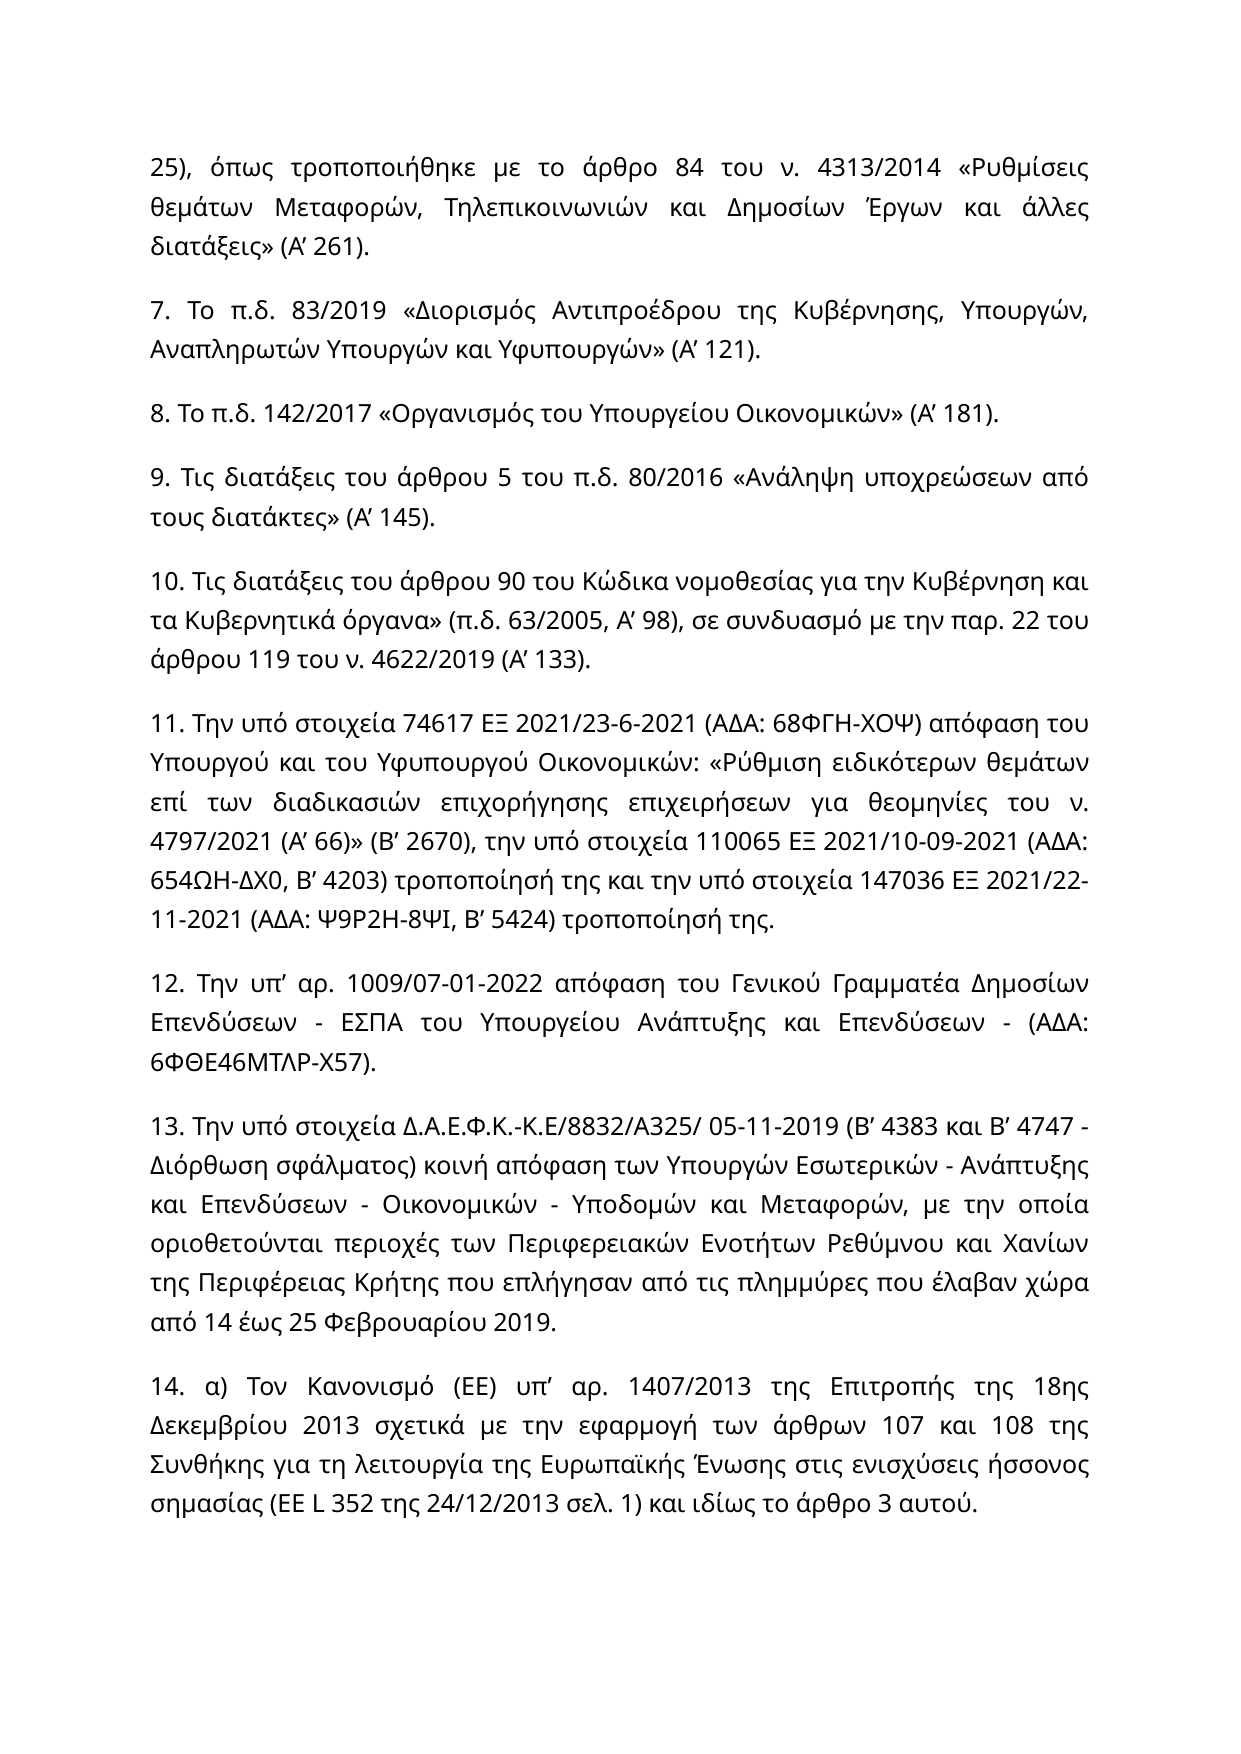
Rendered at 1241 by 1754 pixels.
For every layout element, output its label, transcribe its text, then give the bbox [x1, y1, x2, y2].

text 11. Την υπό στοιχεία 74617 ΕΞ 2021/23-6-2021 (ΑΔΑ: 68ΦΓΗ-ΧΟΨ) απόφαση του Υπουργού και του Υφυπουργού Οικονομικών: «Ρύθμιση ειδικότερων θεμάτων επί των διαδικασιών επιχορήγησης επιχειρήσεων για θεομηνίες του ν. 4797/2021 (Α’ 66)» (Β’ 2670), την υπό στοιχεία 110065 ΕΞ 2021/10-09-2021 (ΑΔΑ: 654ΩΗ-ΔΧ0, Β’ 4203) τροποποίησή της και την υπό στοιχεία 147036 ΕΞ 2021/22-11-2021 (ΑΔΑ: Ψ9Ρ2Η-8ΨΙ, Β’ 5424) τροποποίησή της. [150, 706, 1090, 936]
text 9. Τις διατάξεις του άρθρου 5 του π.δ. 80/2016 «Ανάληψη υποχρεώσεων από τους διατάκτες» (Α’ 145). [150, 460, 1090, 533]
text 8. Το π.δ. 142/2017 «Οργανισμός του Υπουργείου Οικονομικών» (Α’ 181). [150, 396, 1090, 430]
text 10. Τις διατάξεις του άρθρου 90 του Κώδικα νομοθεσίας για την Κυβέρνηση και τα Κυβερνητικά όργανα» (π.δ. 63/2005, Α’ 98), σε συνδυασμό με την παρ. 22 του άρθρου 119 του ν. 4622/2019 (Α’ 133). [150, 563, 1090, 676]
text 12. Την υπ’ αρ. 1009/07-01-2022 απόφαση του Γενικού Γραμματέα Δημοσίων Επενδύσεων - ΕΣΠΑ του Υπουργείου Ανάπτυξης και Επενδύσεων - (ΑΔΑ: 6ΦΘΕ46ΜΤΛΡ-Χ57). [150, 966, 1090, 1078]
text 14. α) Τον Κανονισμό (ΕΕ) υπ’ αρ. 1407/2013 της Επιτροπής της 18ης Δεκεμβρίου 2013 σχετικά με την εφαρμογή των άρθρων 107 και 108 της Συνθήκης για τη λειτουργία της Ευρωπαϊκής Ένωσης στις ενισχύσεις ήσσονος σημασίας (EE L 352 της 24/12/2013 σελ. 1) και ιδίως το άρθρο 3 αυτού. [150, 1368, 1090, 1520]
text 25), όπως τροποποιήθηκε με το άρθρο 84 του ν. 4313/2014 «Ρυθμίσεις θεμάτων Μεταφορών, Τηλεπικοινωνιών και Δημοσίων Έργων και άλλες διατάξεις» (Α’ 261). [150, 150, 1090, 262]
text 7. Το π.δ. 83/2019 «Διορισμός Αντιπροέδρου της Κυβέρνησης, Υπουργών, Αναπληρωτών Υπουργών και Υφυπουργών» (Α’ 121). [150, 292, 1090, 366]
text 13. Την υπό στοιχεία Δ.Α.Ε.Φ.Κ.-Κ.Ε/8832/Α325/ 05-11-2019 (Β’ 4383 και Β’ 4747 - Διόρθωση σφάλματος) κοινή απόφαση των Υπουργών Εσωτερικών - Ανάπτυξης και Επενδύσεων - Οικονομικών - Υποδομών και Μεταφορών, με την οποία οριοθετούνται περιοχές των Περιφερειακών Ενοτήτων Ρεθύμνου και Χανίων της Περιφέρειας Κρήτης που επλήγησαν από τις πλημμύρες που έλαβαν χώρα από 14 έως 25 Φεβρουαρίου 2019. [150, 1108, 1090, 1338]
